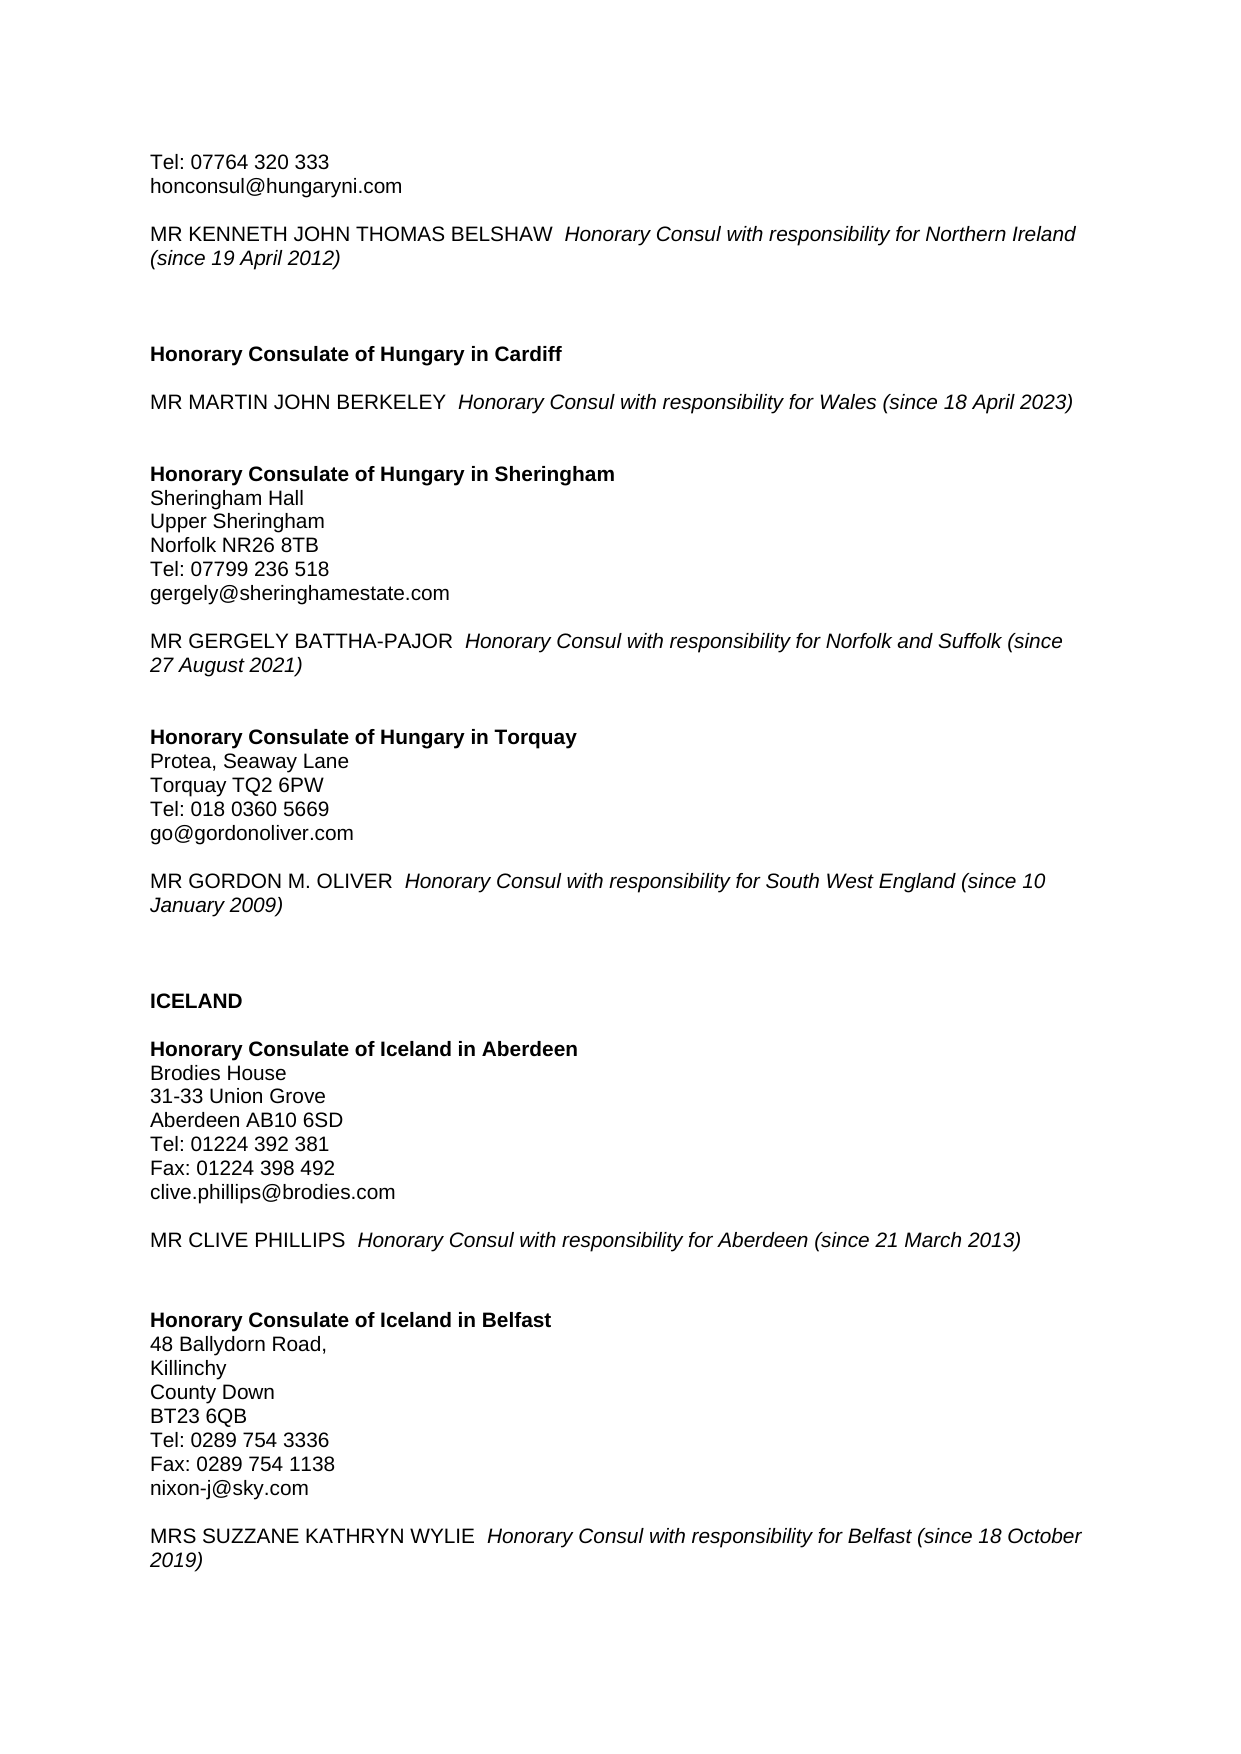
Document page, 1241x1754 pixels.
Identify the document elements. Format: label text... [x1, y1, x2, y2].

text ICELAND [150, 988, 1090, 1012]
text Fax: 01224 398 492 [150, 1156, 1090, 1180]
text go@gordonoliver.com [150, 821, 1090, 845]
text Honorary Consulate of Hungary in Sheringham [150, 461, 1090, 485]
text Tel: 07764 320 333 [150, 150, 1090, 174]
text Honorary Consulate of Iceland in Belfast [150, 1308, 1090, 1332]
text clive.phillips@brodies.com [150, 1180, 1090, 1204]
text Honorary Consulate of Hungary in Cardiff [150, 342, 1090, 366]
text honconsul@hungaryni.com [150, 174, 1090, 198]
text Killinchy [150, 1356, 1090, 1380]
text Fax: 0289 754 1138 [150, 1452, 1090, 1476]
text Sheringham Hall [150, 485, 1090, 509]
text Tel: 018 0360 5669 [150, 797, 1090, 821]
text nixon-j@sky.com [150, 1476, 1090, 1500]
text Aberdeen AB10 6SD [150, 1108, 1090, 1132]
text MR MARTIN JOHN BERKELEY Honorary Consul with responsibility for Wales (since 18 April 2023) [150, 389, 1090, 413]
text MR GORDON M. OLIVER Honorary Consul with responsibility for South West England (since 10 January 2009) [150, 869, 1090, 917]
text Brodies House [150, 1060, 1090, 1084]
text Honorary Consulate of Hungary in Torquay [150, 725, 1090, 749]
text Tel: 07799 236 518 [150, 557, 1090, 581]
text gergely@sheringhamestate.com [150, 581, 1090, 605]
text Tel: 0289 754 3336 [150, 1428, 1090, 1452]
text Protea, Seaway Lane [150, 749, 1090, 773]
text BT23 6QB [150, 1404, 1090, 1428]
text County Down [150, 1380, 1090, 1404]
text Honorary Consulate of Iceland in Aberdeen [150, 1036, 1090, 1060]
text MR KENNETH JOHN THOMAS BELSHAW Honorary Consul with responsibility for Northern Ireland (since 19 April 2012) [150, 222, 1090, 270]
text 31-33 Union Grove [150, 1084, 1090, 1108]
text Torquay TQ2 6PW [150, 773, 1090, 797]
text 48 Ballydorn Road, [150, 1332, 1090, 1356]
text MR CLIVE PHILLIPS Honorary Consul with responsibility for Aberdeen (since 21 March 2013) [150, 1228, 1090, 1252]
text MRS SUZZANE KATHRYN WYLIE Honorary Consul with responsibility for Belfast (since 18 October 2019) [150, 1524, 1090, 1572]
text Tel: 01224 392 381 [150, 1132, 1090, 1156]
text Upper Sheringham [150, 509, 1090, 533]
text Norfolk NR26 8TB [150, 533, 1090, 557]
text MR GERGELY BATTHA-PAJOR Honorary Consul with responsibility for Norfolk and Suffolk (since 27 August 2021) [150, 629, 1090, 677]
